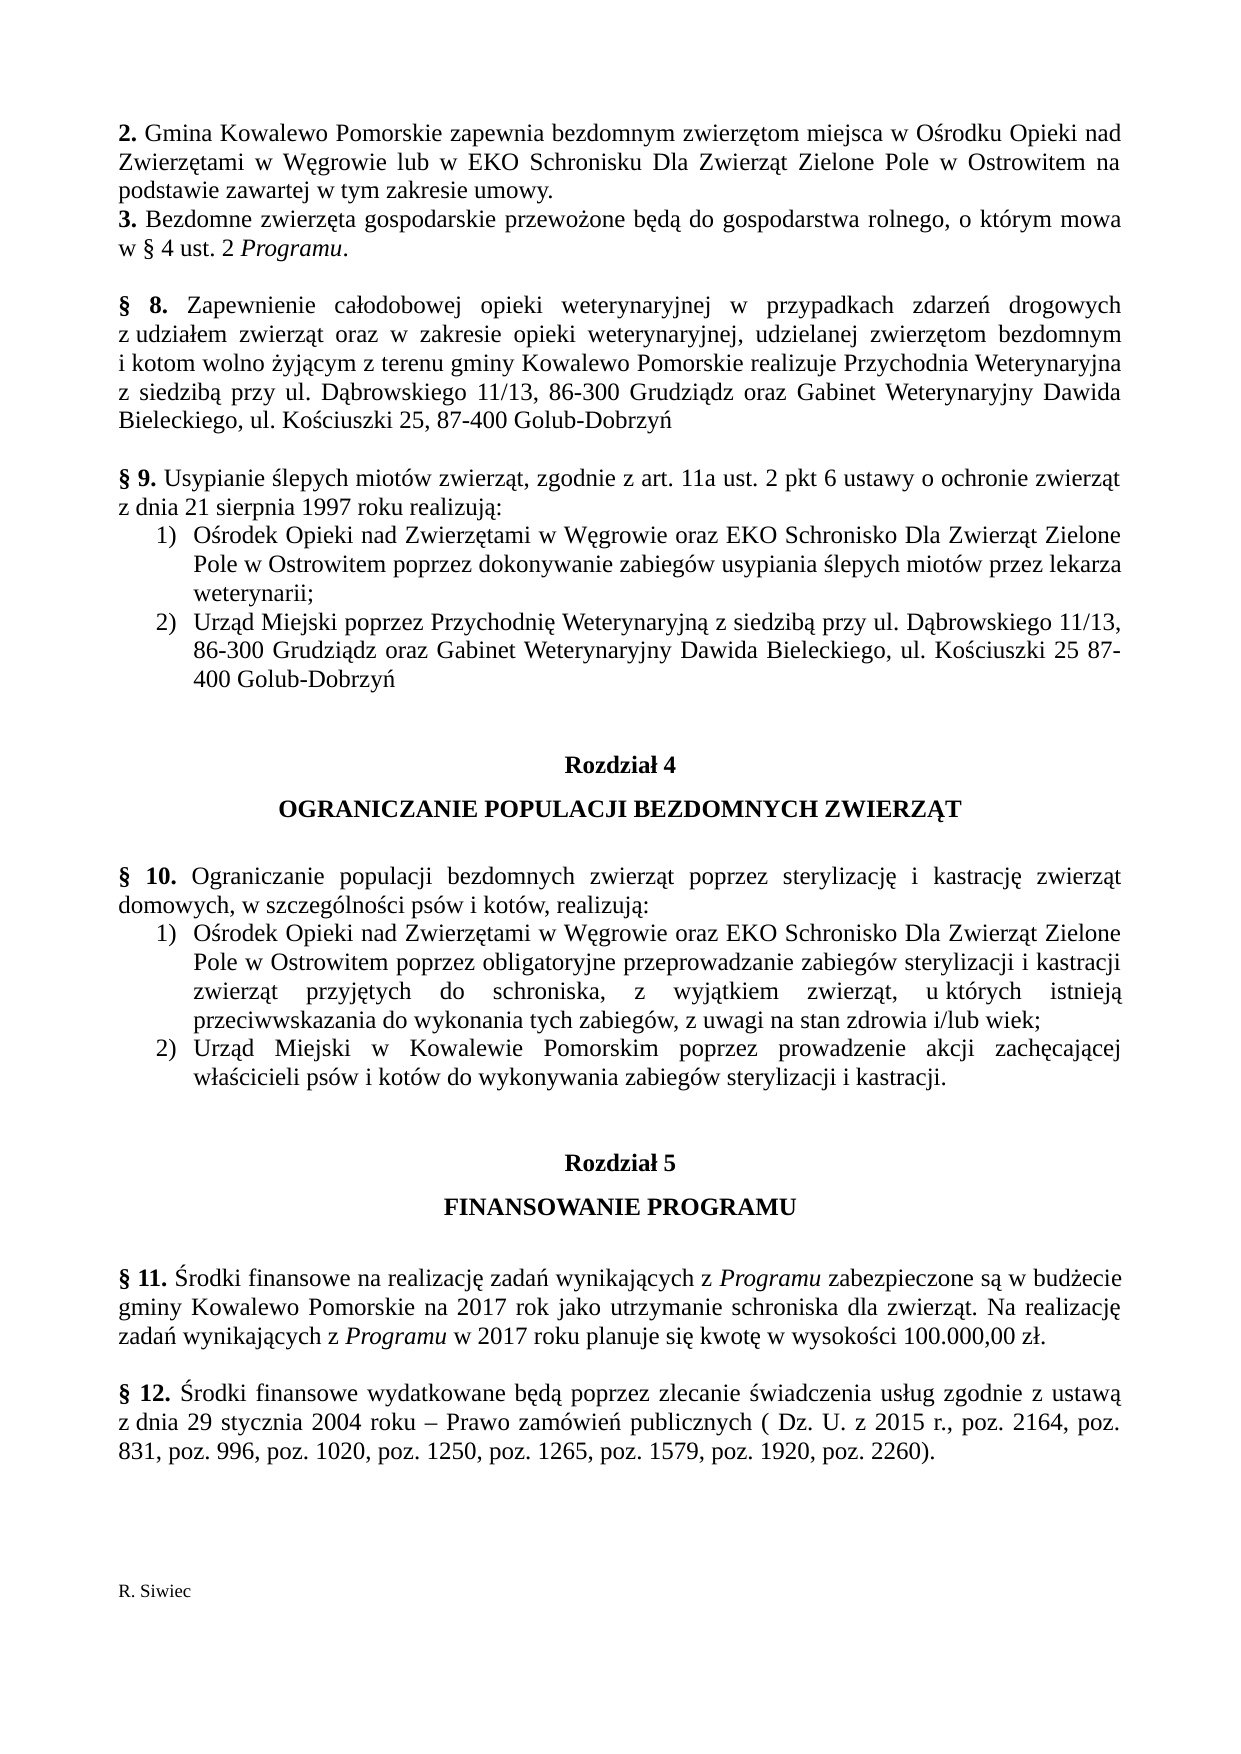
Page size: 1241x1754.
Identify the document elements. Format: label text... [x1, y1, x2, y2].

text R. Siwiec [118, 1580, 1122, 1601]
list Urząd Miejski w Kowalewie Pomorskim poprzez prowadzenie akcji zachęcającej właścicieli psów i kotów do wykonywania zabiegów sterylizacji i kastracji. [156, 1033, 1122, 1091]
text 2. Gmina Kowalewo Pomorskie zapewnia bezdomnym zwierzętom miejsca w Ośrodku Opieki nad Zwierzętami w Węgrowie lub w EKO Schronisku Dla Zwierząt Zielone Pole w Ostrowitem na podstawie zawartej w tym zakresie umowy. [118, 118, 1122, 204]
text 3. Bezdomne zwierzęta gospodarskie przewożone będą do gospodarstwa rolnego, o którym mowa w § 4 ust. 2 Programu. [118, 204, 1122, 262]
text § 10. Ograniczanie populacji bezdomnych zwierząt poprzez sterylizację i kastrację zwierząt domowych, w szczególności psów i kotów, realizują: [118, 861, 1122, 918]
text § 11. Środki finansowe na realizację zadań wynikających z Programu zabezpieczone są w budżecie gminy Kowalewo Pomorskie na 2017 rok jako utrzymanie schroniska dla zwierząt. Na realizację zadań wynikających z Programu w 2017 roku planuje się kwotę w wysokości 100.000,00 zł. [118, 1263, 1122, 1350]
text § 8. Zapewnienie całodobowej opieki weterynaryjnej w przypadkach zdarzeń drogowych z udziałem zwierząt oraz w zakresie opieki weterynaryjnej, udzielanej zwierzętom bezdomnym i kotom wolno żyjącym z terenu gminy Kowalewo Pomorskie realizuje Przychodnia Weterynaryjna z siedzibą przy ul. Dąbrowskiego 11/13, 86-300 Grudziądz oraz Gabinet Weterynaryjny Dawida Bieleckiego, ul. Kościuszki 25, 87-400 Golub-Dobrzyń [118, 291, 1122, 434]
text OGRANICZANIE POPULACJI BEZDOMNYCH ZWIERZĄT [118, 794, 1122, 822]
text Rozdział 5 [118, 1148, 1122, 1177]
text § 12. Środki finansowe wydatkowane będą poprzez zlecanie świadczenia usług zgodnie z ustawą z dnia 29 stycznia 2004 roku – Prawo zamówień publicznych ( Dz. U. z 2015 r., poz. 2164, poz. 831, poz. 996, poz. 1020, poz. 1250, poz. 1265, poz. 1579, poz. 1920, poz. 2260). [118, 1378, 1122, 1465]
list Ośrodek Opieki nad Zwierzętami w Węgrowie oraz EKO Schronisko Dla Zwierząt Zielone Pole w Ostrowitem poprzez dokonywanie zabiegów usypiania ślepych miotów przez lekarza weterynarii; [156, 521, 1122, 607]
text Rozdział 4 [118, 751, 1122, 779]
text § 9. Usypianie ślepych miotów zwierząt, zgodnie z art. 11a ust. 2 pkt 6 ustawy o ochronie zwierząt z dnia 21 sierpnia 1997 roku realizują: [118, 463, 1122, 521]
list Ośrodek Opieki nad Zwierzętami w Węgrowie oraz EKO Schronisko Dla Zwierząt Zielone Pole w Ostrowitem poprzez obligatoryjne przeprowadzanie zabiegów sterylizacji i kastracji zwierząt przyjętych do schroniska, z wyjątkiem zwierząt, u których istnieją przeciwwskazania do wykonania tych zabiegów, z uwagi na stan zdrowia i/lub wiek; [156, 918, 1122, 1033]
list Urząd Miejski poprzez Przychodnię Weterynaryjną z siedzibą przy ul. Dąbrowskiego 11/13, 86-300 Grudziądz oraz Gabinet Weterynaryjny Dawida Bieleckiego, ul. Kościuszki 25 87-400 Golub-Dobrzyń [156, 607, 1122, 693]
text FINANSOWANIE PROGRAMU [118, 1192, 1122, 1220]
